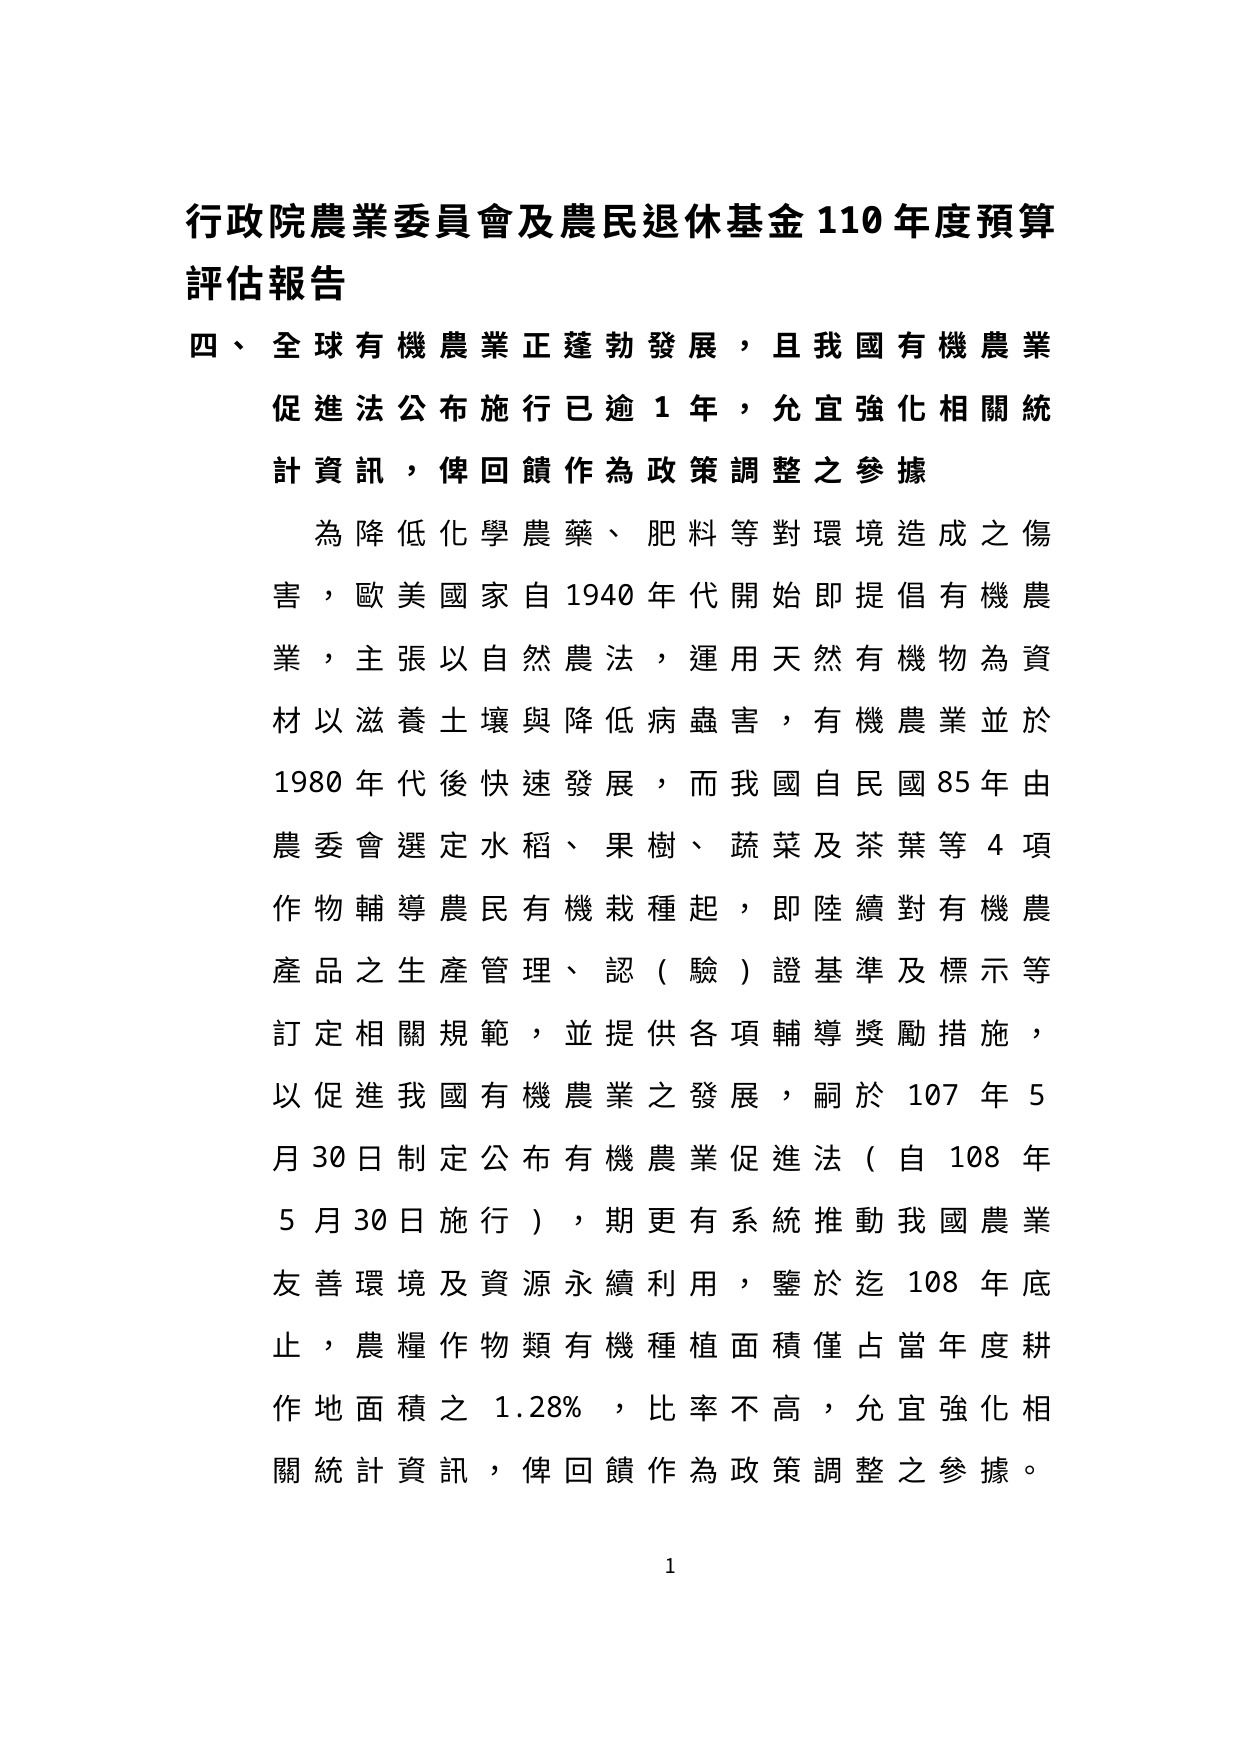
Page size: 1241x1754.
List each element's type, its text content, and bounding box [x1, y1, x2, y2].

text 四、全球有機農業正蓬勃發展，且我國有機農業促進法公布施行已逾1年，允宜強化相關統計資訊，俾回饋作為政策調整之參據 [183, 302, 1058, 490]
text 為降低化學農藥、肥料等對環境造成之傷害，歐美國家自1940年代開始即提倡有機農業，主張以自然農法，運用天然有機物為資材以滋養土壤與降低病蟲害，有機農業並於1980年代後快速發展，而我國自民國85年由農委會選定水稻、果樹、蔬菜及茶葉等4項作物輔導農民有機栽種起，即陸續對有機農產品之生產管理、認(驗)證基準及標示等訂定相關規範，並提供各項輔導獎勵措施，以促進我國有機農業之發展，嗣於107年5月30日制定公布有機農業促進法(自108年5月30日施行)，期更有系統推動我國農業友善環境及資源永續利用，鑒於迄108年底止，農糧作物類有機種植面積僅占當年度耕作地面積之1.28%，比率不高，允宜強化相關統計資訊，俾回饋作為政策調整之參據。 [242, 490, 1058, 1490]
text 行政院農業委員會及農民退休基金110年度預算評估報告 [183, 177, 1058, 302]
